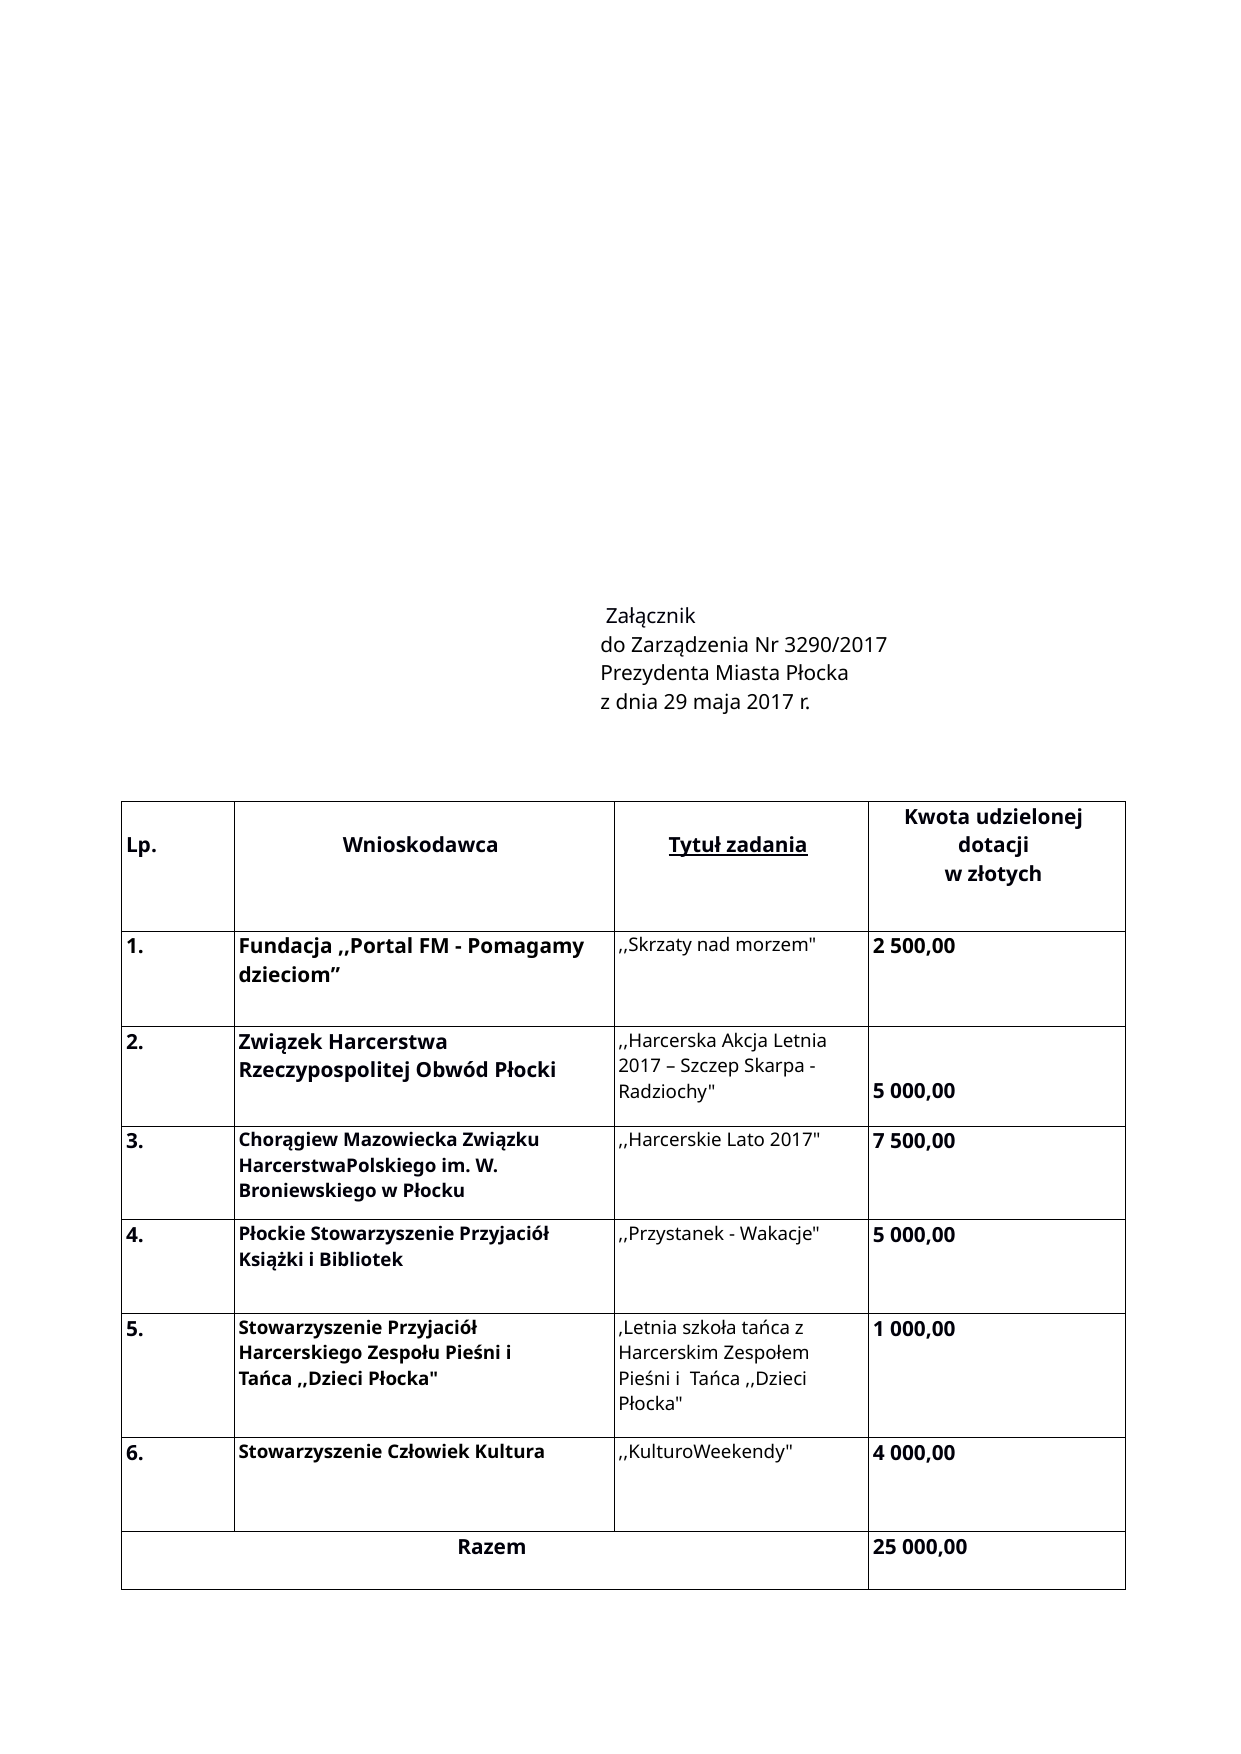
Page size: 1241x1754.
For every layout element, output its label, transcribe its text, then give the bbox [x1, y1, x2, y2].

table_cell ,,Harcerska Akcja Letnia 2017 – Szczep Skarpa - Radziochy" [615, 1027, 868, 1126]
table_cell ,Letnia szkoła tańca z Harcerskim Zespołem Pieśni i Tańca ,,Dzieci Płocka" [615, 1314, 868, 1437]
table_cell Związek Harcerstwa Rzeczypospolitej Obwód Płocki [235, 1027, 614, 1126]
table_cell ,,Harcerskie Lato 2017" [615, 1127, 868, 1219]
table_header Kwota udzielonej dotacji w złotych [869, 802, 1125, 931]
table_cell Stowarzyszenie Człowiek Kultura [235, 1438, 614, 1531]
table_cell Stowarzyszenie Przyjaciół Harcerskiego Zespołu Pieśni i Tańca ,,Dzieci Płocka" [235, 1314, 614, 1437]
table_cell Fundacja ,,Portal FM - Pomagamy dzieciom” [235, 932, 614, 1026]
table_cell ,,Skrzaty nad morzem" [615, 932, 868, 1026]
text do Zarządzenia Nr 3290/2017 Prezydenta Miasta Płocka z dnia 29 maja 2017 r. [118, 630, 1122, 715]
table_cell 3. [122, 1127, 234, 1219]
table_cell ,,KulturoWeekendy" [615, 1438, 868, 1531]
table_cell 5 000,00 [869, 1027, 1125, 1126]
table_header Lp. [122, 802, 234, 931]
table_cell 5 000,00 [869, 1220, 1125, 1313]
table_cell Płockie Stowarzyszenie Przyjaciół Książki i Bibliotek [235, 1220, 614, 1313]
table_cell 2 500,00 [869, 932, 1125, 1026]
table_cell ,,Przystanek - Wakacje" [615, 1220, 868, 1313]
text Załącznik [118, 602, 1122, 630]
table_cell 1. [122, 932, 234, 1026]
table_cell 4. [122, 1220, 234, 1313]
table_header Tytuł zadania [615, 802, 868, 931]
table_cell 2. [122, 1027, 234, 1126]
table_cell 25 000,00 [869, 1532, 1125, 1589]
table_cell 1 000,00 [869, 1314, 1125, 1437]
table_cell 5. [122, 1314, 234, 1437]
table_cell 6. [122, 1438, 234, 1531]
table_cell Razem [122, 1532, 868, 1589]
table_header Wnioskodawca [235, 802, 614, 931]
table_cell Chorągiew Mazowiecka Związku HarcerstwaPolskiego im. W. Broniewskiego w Płocku [235, 1127, 614, 1219]
table_cell 7 500,00 [869, 1127, 1125, 1219]
table_cell 4 000,00 [869, 1438, 1125, 1531]
